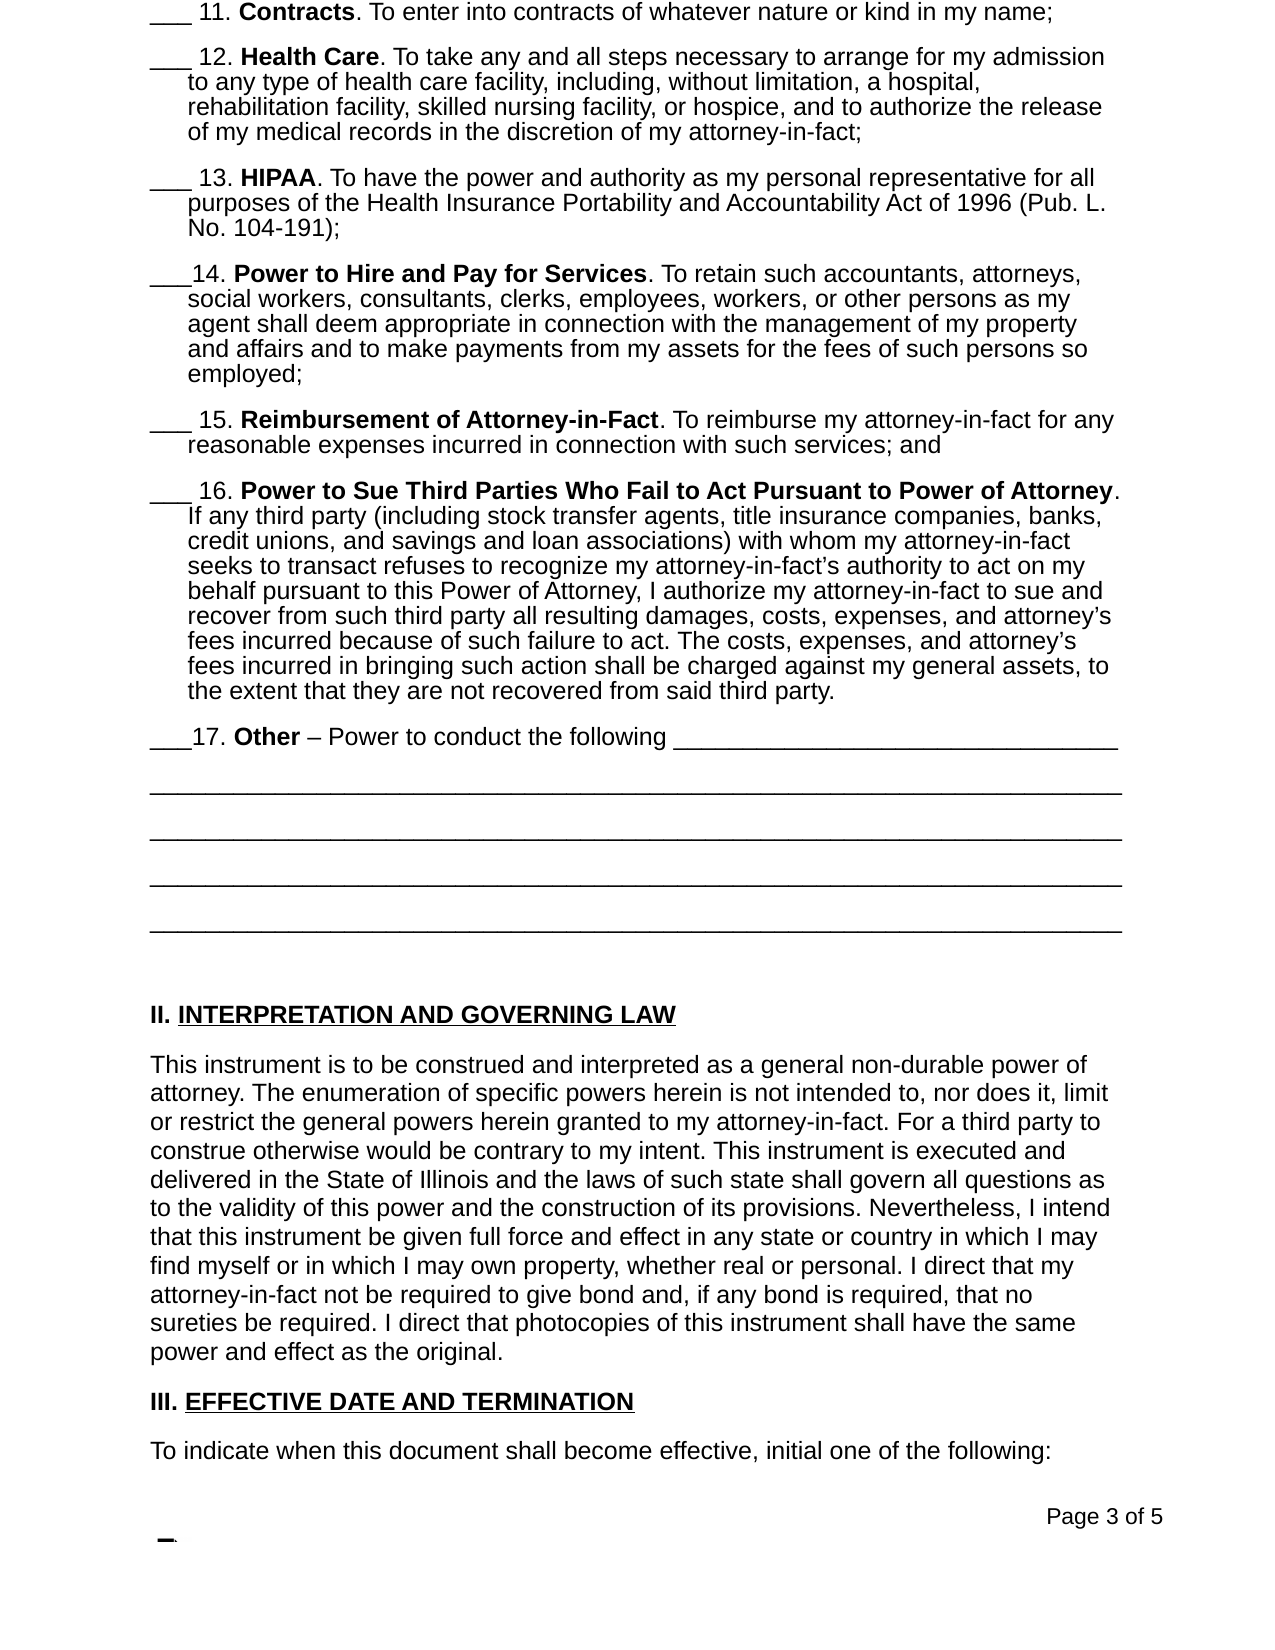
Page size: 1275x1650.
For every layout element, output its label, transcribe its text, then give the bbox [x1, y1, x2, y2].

text To indicate when this document shall become effective, initial one of the following: [150, 1436, 1125, 1465]
list ___ 11. Contracts. To enter into contracts of whatever nature or kind in my name; [150, 0, 1125, 25]
list ______________________________________________________________________ [150, 862, 1125, 887]
list ___ 13. HIPAA. To have the power and authority as my personal representative for all purposes of the Health Insurance Portability and Accountability Act of 1996 (Pub. L. No. 104-191); [150, 167, 1125, 242]
list ______________________________________________________________________ [150, 908, 1125, 933]
text This instrument is to be construed and interpreted as a general non-durable power of attorney. The enumeration of specific powers herein is not intended to, nor does it, limit or restrict the general powers herein granted to my attorney-in-fact. For a third party to construe otherwise would be contrary to my intent. This instrument is executed and delivered in the State of Illinois and the laws of such state shall govern all questions as to the validity of this power and the construction of its provisions. Nevertheless, I intend that this instrument be given full force and effect in any state or country in which I may find myself or in which I may own property, whether real or personal. I direct that my attorney-in-fact not be required to give bond and, if any bond is required, that no sureties be required. I direct that photocopies of this instrument shall have the same power and effect as the original. [150, 1049, 1125, 1366]
list ______________________________________________________________________ [150, 817, 1125, 842]
list ___ 16. Power to Sue Third Parties Who Fail to Act Pursuant to Power of Attorney. If any third party (including stock transfer agents, title insurance companies, banks, credit unions, and savings and loan associations) with whom my attorney-in-fact seeks to transact refuses to recognize my attorney-in-fact’s authority to act on my behalf pursuant to this Power of Attorney, I authorize my attorney-in-fact to sue and recover from such third party all resulting damages, costs, expenses, and attorney’s fees incurred because of such failure to act. The costs, expenses, and attorney’s fees incurred in bringing such action shall be charged against my general assets, to the extent that they are not recovered from said third party. [150, 479, 1125, 704]
list ___17. Other – Power to conduct the following ________________________________ [150, 725, 1125, 750]
list ___ 12. Health Care. To take any and all steps necessary to arrange for my admission to any type of health care facility, including, without limitation, a hospital, rehabilitation facility, skilled nursing facility, or hospice, and to authorize the release of my medical records in the discretion of my attorney-in-fact; [150, 46, 1125, 146]
list ___ 15. Reimbursement of Attorney-in-Fact. To reimburse my attorney-in-fact for any reasonable expenses incurred in connection with such services; and [150, 408, 1125, 458]
text II. INTERPRETATION AND GOVERNING LAW [150, 1000, 1125, 1029]
list ___14. Power to Hire and Pay for Services. To retain such accountants, attorneys, social workers, consultants, clerks, employees, workers, or other persons as my agent shall deem appropriate in connection with the management of my property and affairs and to make payments from my assets for the fees of such persons so employed; [150, 262, 1125, 387]
list ______________________________________________________________________ [150, 771, 1125, 796]
text III. EFFECTIVE DATE AND TERMINATION [150, 1387, 1125, 1415]
